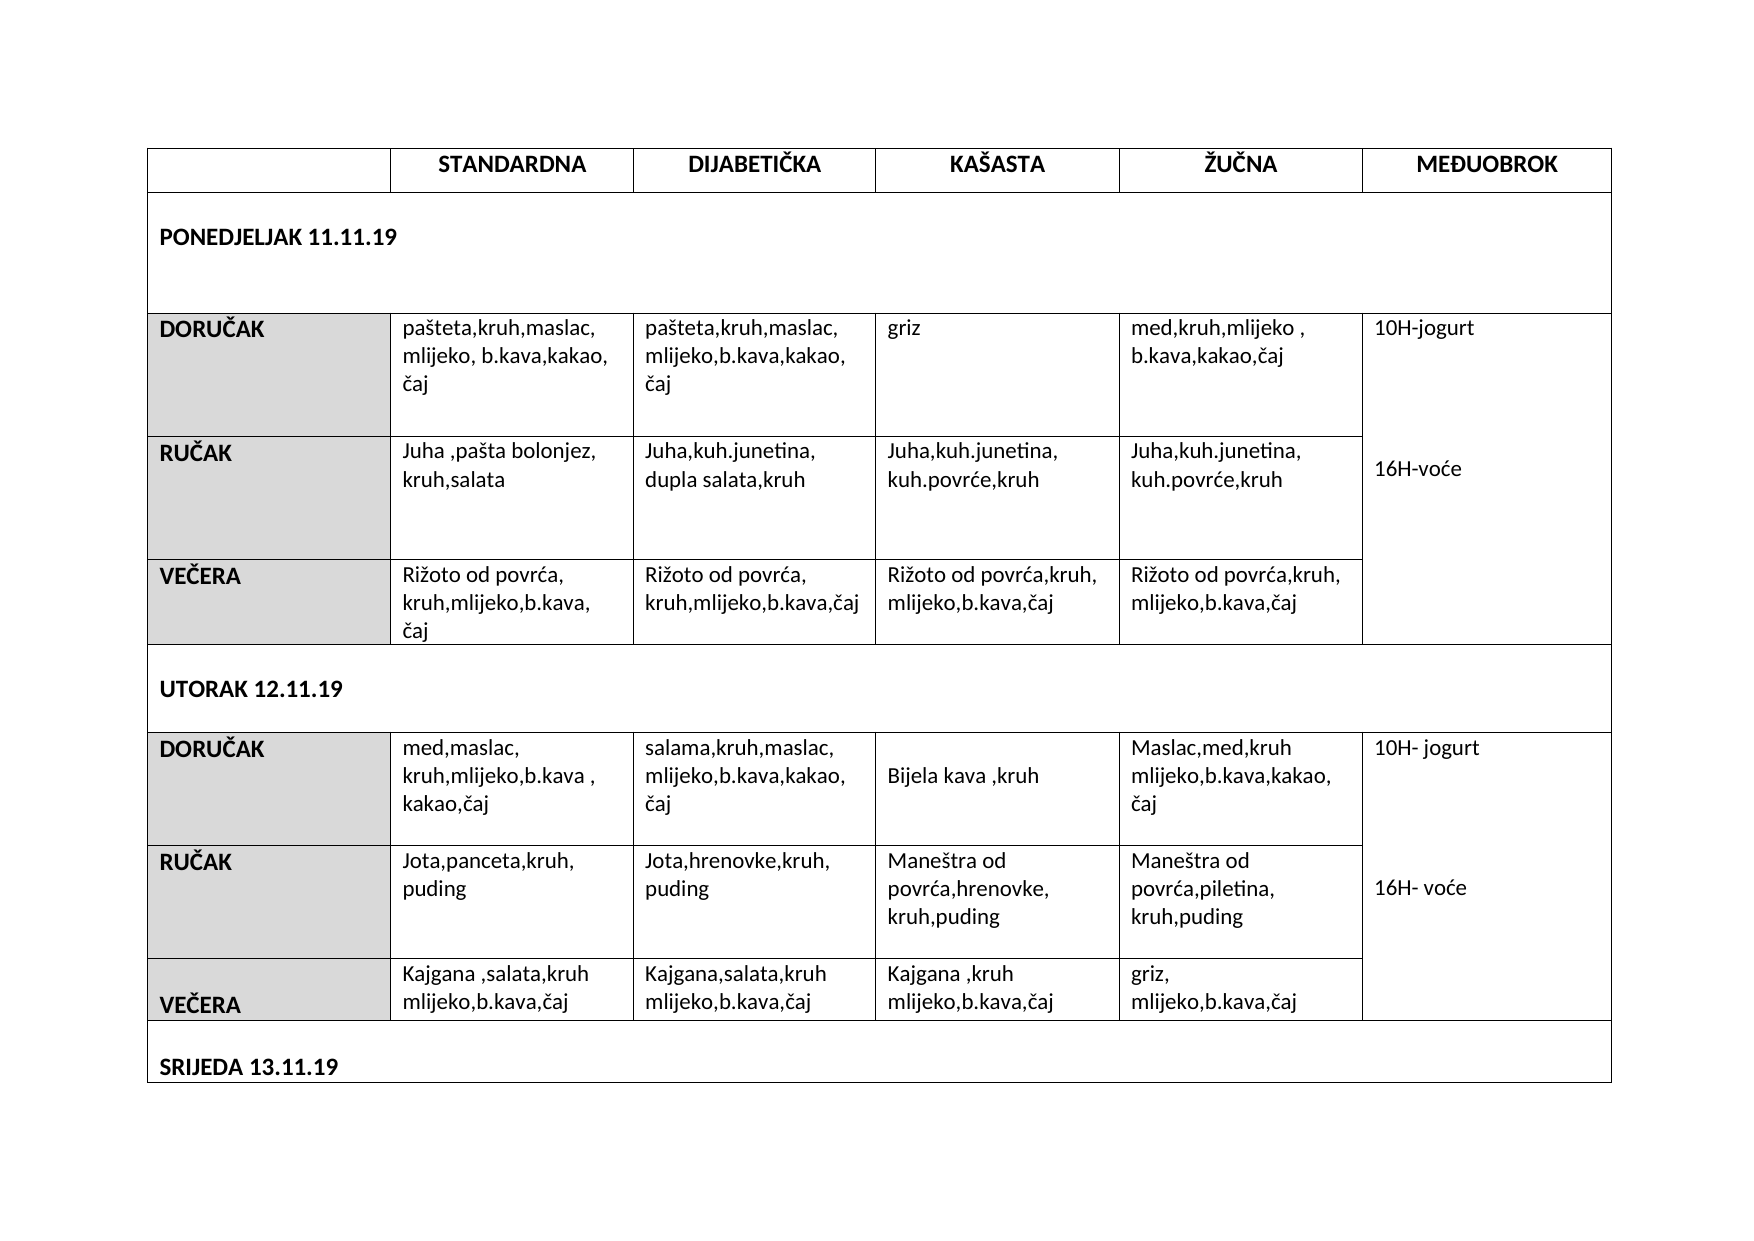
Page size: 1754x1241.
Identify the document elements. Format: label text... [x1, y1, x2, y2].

table_header MEĐUOBROK [1363, 149, 1611, 192]
table_cell PONEDJELJAK 11.11.19 [148, 193, 1611, 312]
table_cell salama,kruh,maslac, mlijeko,b.kava,kakao, čaj [634, 733, 875, 845]
table_cell Rižoto od povrća,kruh, mlijeko,b.kava,čaj [876, 560, 1119, 644]
table_cell Maneštra od povrća,hrenovke, kruh,puding [876, 846, 1119, 958]
table_header STANDARDNA [391, 149, 633, 192]
table_cell VEČERA [148, 560, 390, 644]
table_cell Kajgana ,salata,kruh mlijeko,b.kava,čaj [391, 959, 633, 1020]
table_cell RUČAK [148, 437, 390, 559]
table_cell Maneštra od povrća,piletina, kruh,puding [1120, 846, 1362, 958]
table_cell med,maslac, kruh,mlijeko,b.kava , kakao,čaj [391, 733, 633, 845]
table_cell Kajgana ,kruh mlijeko,b.kava,čaj [876, 959, 1119, 1020]
table_cell Juha,kuh.junetina, kuh.povrće,kruh [876, 437, 1119, 559]
table_cell RUČAK [148, 846, 390, 958]
table_cell Juha,kuh.junetina, dupla salata,kruh [634, 437, 875, 559]
table_cell 10H- jogurt 16H- voće [1363, 733, 1611, 1020]
table_cell griz [876, 314, 1119, 436]
table_cell pašteta,kruh,maslac, mlijeko,b.kava,kakao, čaj [634, 314, 875, 436]
table_cell med,kruh,mlijeko , b.kava,kakao,čaj [1120, 314, 1362, 436]
table_cell DORUČAK [148, 733, 390, 845]
table_cell UTORAK 12.11.19 [148, 645, 1611, 732]
table_cell Rižoto od povrća,kruh, mlijeko,b.kava,čaj [1120, 560, 1362, 644]
table_header ŽUČNA [1120, 149, 1362, 192]
table_cell Maslac,med,kruh mlijeko,b.kava,kakao, čaj [1120, 733, 1362, 845]
table_cell Jota,hrenovke,kruh, puding [634, 846, 875, 958]
table_cell VEČERA [148, 959, 390, 1020]
table_cell Kajgana,salata,kruh mlijeko,b.kava,čaj [634, 959, 875, 1020]
table_cell DORUČAK [148, 314, 390, 436]
table_cell Juha,kuh.junetina, kuh.povrće,kruh [1120, 437, 1362, 559]
table_cell Rižoto od povrća, kruh,mlijeko,b.kava, čaj [391, 560, 633, 644]
table_cell Bijela kava ,kruh [876, 733, 1119, 845]
table_cell 10H-jogurt 16H-voće [1363, 314, 1611, 644]
table_header [148, 149, 390, 192]
table_cell pašteta,kruh,maslac, mlijeko, b.kava,kakao, čaj [391, 314, 633, 436]
table_cell Rižoto od povrća, kruh,mlijeko,b.kava,čaj [634, 560, 875, 644]
table_cell Juha ,pašta bolonjez, kruh,salata [391, 437, 633, 559]
table_cell SRIJEDA 13.11.19 [148, 1021, 1611, 1082]
table_header KAŠASTA [876, 149, 1119, 192]
table_cell griz, mlijeko,b.kava,čaj [1120, 959, 1362, 1020]
table_header DIJABETIČKA [634, 149, 875, 192]
table_cell Jota,panceta,kruh, puding [391, 846, 633, 958]
